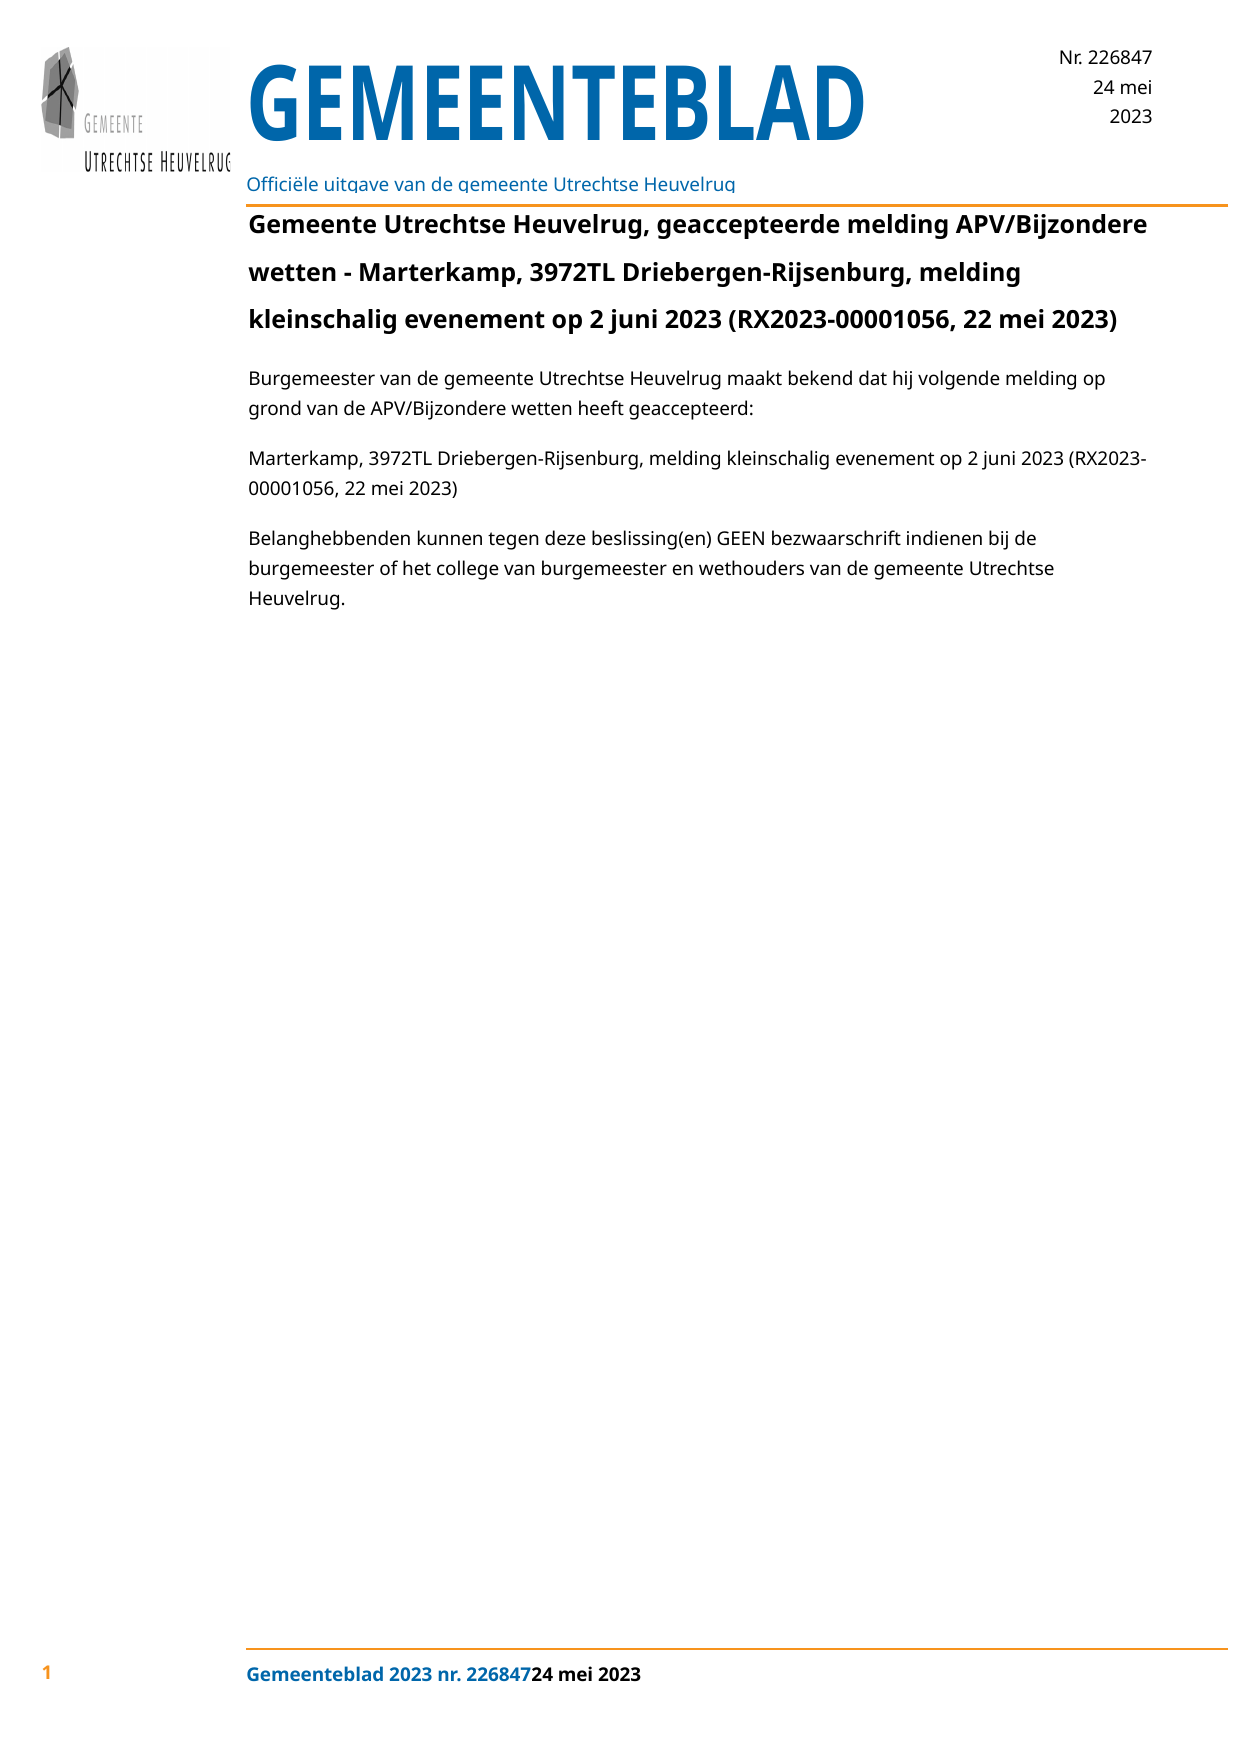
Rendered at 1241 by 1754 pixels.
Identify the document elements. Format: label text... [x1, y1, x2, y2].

text Gemeente Utrechtse Heuvelrug, geaccepteerde melding APV/Bijzondere wetten - Marterkamp, 3972TL Driebergen-Rijsenburg, melding kleinschalig evenement op 2 juni 2023 (RX2023-00001056, 22 mei 2023) [248, 207, 1152, 336]
text Burgemeester van de gemeente Utrechtse Heuvelrug maakt bekend dat hij volgende melding op grond van de APV/Bijzondere wetten heeft geaccepteerd: [248, 366, 1152, 421]
text Belanghebbenden kunnen tegen deze beslissing(en) GEEN bezwaarschrift indienen bij de burgemeester of het college van burgemeester en wethouders van de gemeente Utrechtse Heuvelrug. [248, 526, 1152, 610]
text Marterkamp, 3972TL Driebergen-Rijsenburg, melding kleinschalig evenement op 2 juni 2023 (RX2023-00001056, 22 mei 2023) [248, 446, 1152, 501]
picture [41, 47, 231, 172]
